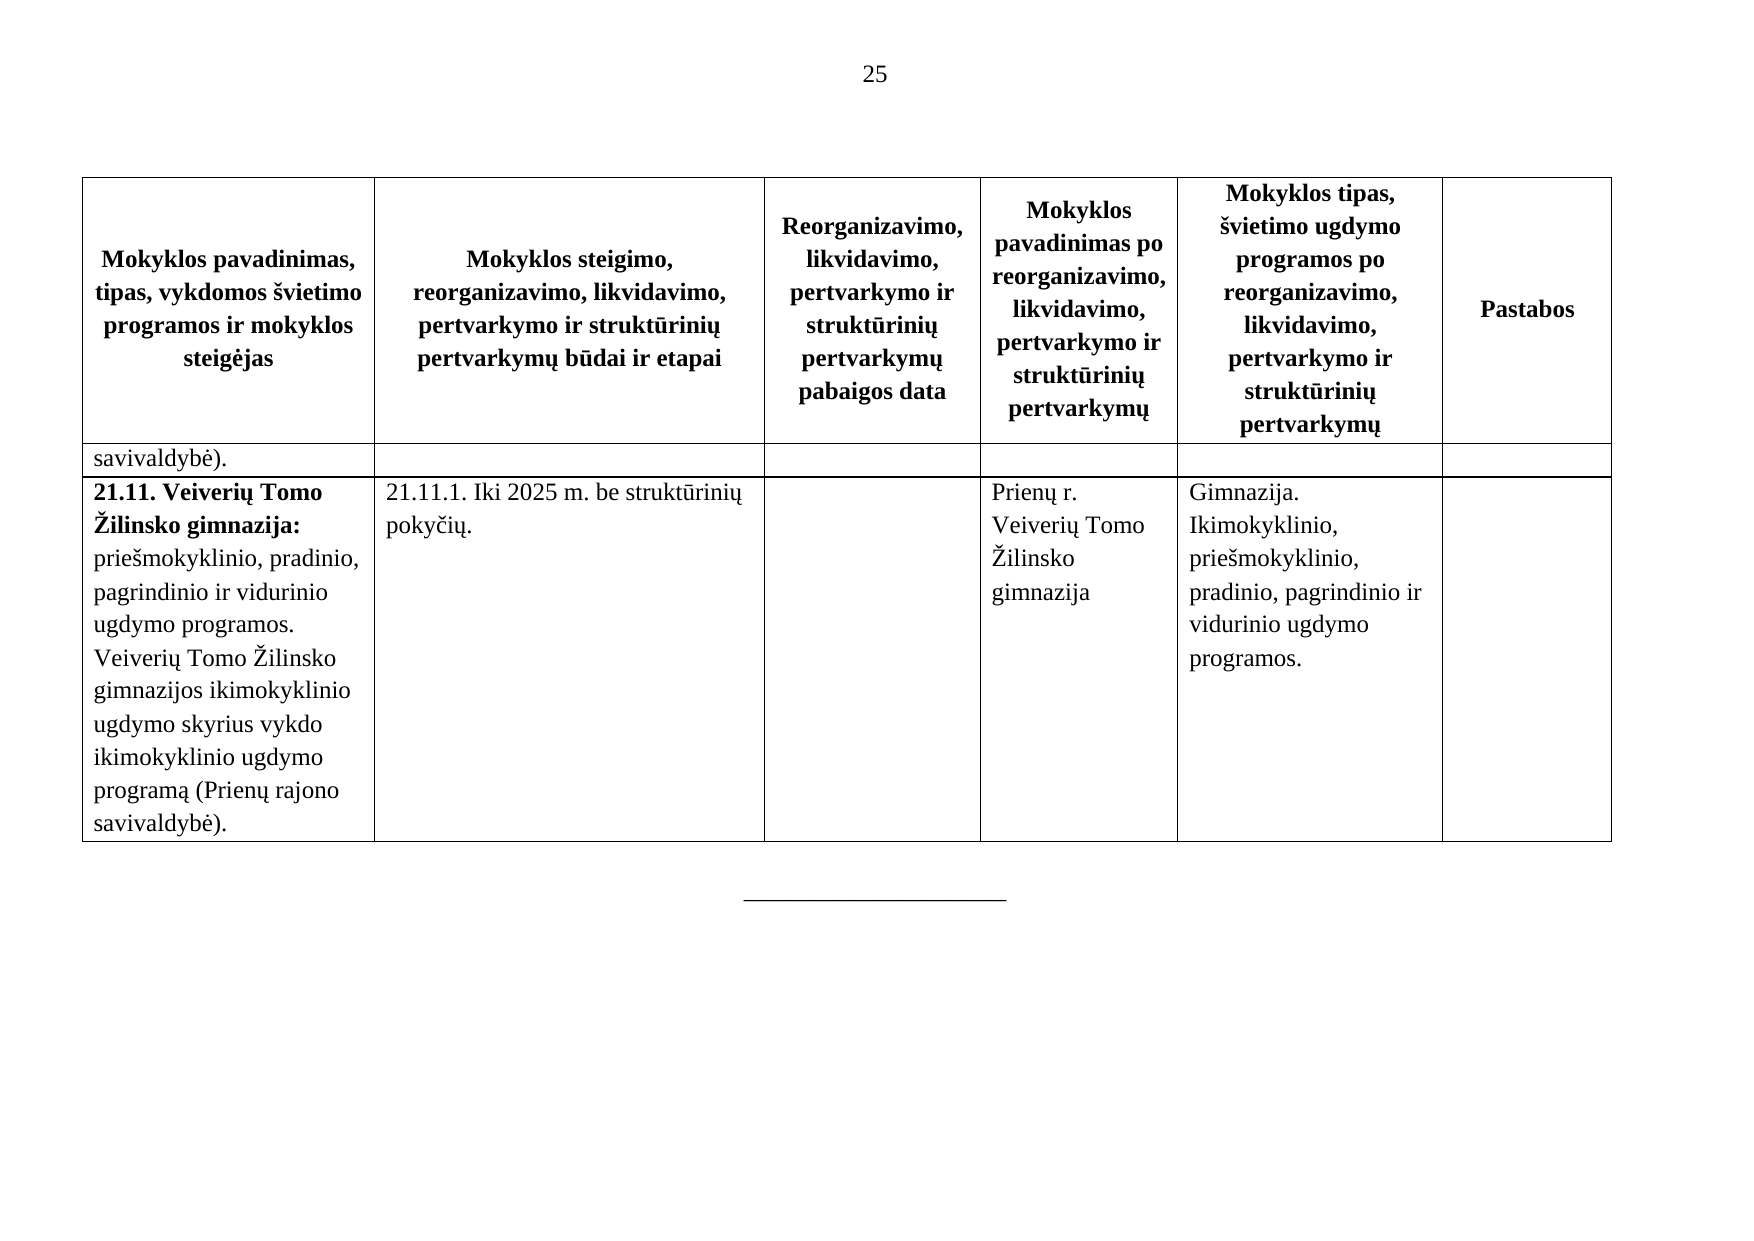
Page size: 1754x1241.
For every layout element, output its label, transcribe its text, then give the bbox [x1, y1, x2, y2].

table_cell [765, 444, 980, 476]
table_cell [765, 478, 980, 841]
table_cell Prienų r. Veiverių Tomo Žilinsko gimnazija [981, 478, 1177, 841]
table_cell [1443, 444, 1611, 476]
table_cell 21.11. Veiverių Tomo Žilinsko gimnazija: priešmokyklinio, pradinio, pagrindinio ir vidurinio ugdymo programos. Veiverių Tomo Žilinsko gimnazijos ikimokyklinio ugdymo skyrius vykdo ikimokyklinio ugdymo programą (Prienų rajono savivaldybė). [83, 478, 374, 841]
table_cell 21.11.1. Iki 2025 m. be struktūrinių pokyčių. [375, 478, 764, 841]
text _____________________ [71, 875, 1679, 903]
table_header Mokyklos pavadinimas po reorganizavimo, likvidavimo, pertvarkymo ir struktūrinių pertvarkymų [981, 178, 1177, 442]
table_cell [375, 444, 764, 476]
table_cell Gimnazija. Ikimokyklinio, priešmokyklinio, pradinio, pagrindinio ir vidurinio ugdymo programos. [1178, 478, 1442, 841]
table_header Reorganizavimo, likvidavimo, pertvarkymo ir struktūrinių pertvarkymų pabaigos data [765, 178, 980, 442]
table_cell [981, 444, 1177, 476]
table_header Pastabos [1443, 178, 1611, 442]
table_cell [1178, 444, 1442, 476]
table_header Mokyklos tipas, švietimo ugdymo programos po reorganizavimo, likvidavimo, pertvarkymo ir struktūrinių pertvarkymų [1178, 178, 1442, 442]
table_header Mokyklos pavadinimas, tipas, vykdomos švietimo programos ir mokyklos steigėjas [83, 178, 374, 442]
table_cell savivaldybė). [83, 444, 374, 476]
table_cell [1443, 478, 1611, 841]
table_header Mokyklos steigimo, reorganizavimo, likvidavimo, pertvarkymo ir struktūrinių pertvarkymų būdai ir etapai [375, 178, 764, 442]
